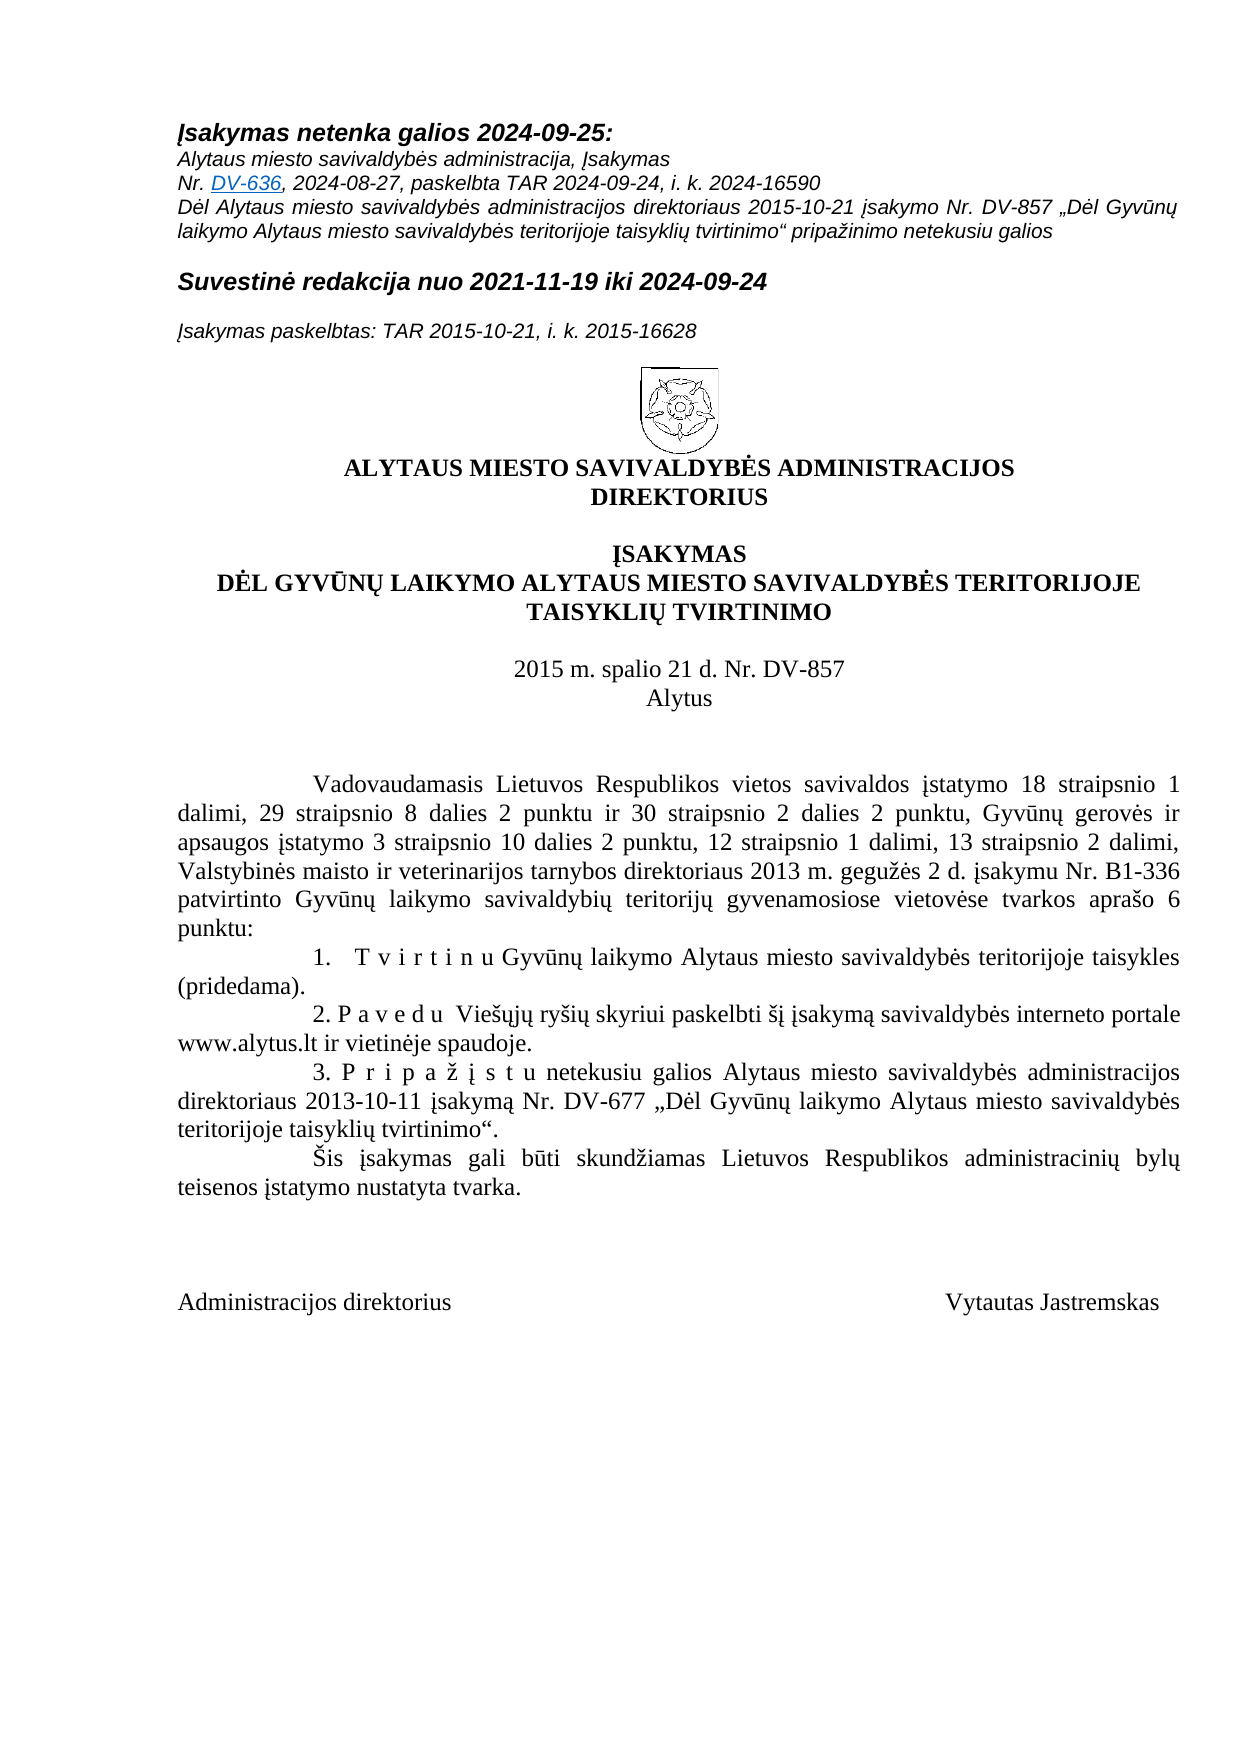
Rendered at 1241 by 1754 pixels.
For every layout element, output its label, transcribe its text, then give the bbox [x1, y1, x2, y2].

text ALYTAUS MIESTO SAVIVALDYBĖS ADMINISTRACIJOS [177, 453, 1181, 482]
text 2015 m. spalio 21 d. Nr. DV-857 [177, 654, 1181, 683]
text 3. P r i p a ž į s t u netekusiu galios Alytaus miesto savivaldybės administracijos direktoriaus 2013-10-11 įsakymą Nr. DV-677 „Dėl Gyvūnų laikymo Alytaus miesto savivaldybės teritorijoje taisyklių tvirtinimo“. [177, 1057, 1181, 1143]
text Administracijos direktorius Vytautas Jastremskas [177, 1287, 1181, 1316]
text Šis įsakymas gali būti skundžiamas Lietuvos Respublikos administracinių bylų teisenos įstatymo nustatyta tvarka. [177, 1143, 1181, 1201]
text Vadovaudamasis Lietuvos Respublikos vietos savivaldos įstatymo 18 straipsnio 1 dalimi, 29 straipsnio 8 dalies 2 punktu ir 30 straipsnio 2 dalies 2 punktu, Gyvūnų gerovės ir apsaugos įstatymo 3 straipsnio 10 dalies 2 punktu, 12 straipsnio 1 dalimi, 13 straipsnio 2 dalimi, Valstybinės maisto ir veterinarijos tarnybos direktoriaus 2013 m. gegužės 2 d. įsakymu Nr. B1-336 patvirtinto Gyvūnų laikymo savivaldybių teritorijų gyvenamosiose vietovėse tvarkos aprašo 6 punktu: [177, 769, 1181, 942]
text 2. P a v e d u Viešųjų ryšių skyriui paskelbti šį įsakymą savivaldybės interneto portale www.alytus.lt ir vietinėje spaudoje. [177, 999, 1181, 1057]
text Įsakymas paskelbtas: TAR 2015-10-21, i. k. 2015-16628 [177, 319, 1181, 343]
text Alytaus miesto savivaldybės administracija, Įsakymas [177, 147, 1181, 171]
text 1. T v i r t i n u Gyvūnų laikymo Alytaus miesto savivaldybės teritorijoje taisykles (pridedama). [177, 942, 1181, 999]
text Suvestinė redakcija nuo 2021-11-19 iki 2024-09-24 [177, 267, 1181, 295]
text Alytus [177, 683, 1181, 712]
text ĮSAKYMAS [177, 539, 1181, 568]
text Įsakymas netenka galios 2024-09-25: [177, 118, 1181, 147]
text DIREKTORIUS [177, 482, 1181, 511]
text DĖL GYVŪNŲ LAIKYMO ALYTAUS MIESTO SAVIVALDYBĖS TERITORIJOJE TAISYKLIŲ TVIRTINIMO [177, 568, 1181, 626]
text Nr. DV-636, 2024-08-27, paskelbta TAR 2024-09-24, i. k. 2024-16590 [177, 171, 1181, 195]
text Dėl Alytaus miesto savivaldybės administracijos direktoriaus 2015-10-21 įsakymo Nr. DV-857 „Dėl Gyvūnų laikymo Alytaus miesto savivaldybės teritorijoje taisyklių tvirtinimo“ pripažinimo netekusiu galios [177, 195, 1181, 243]
